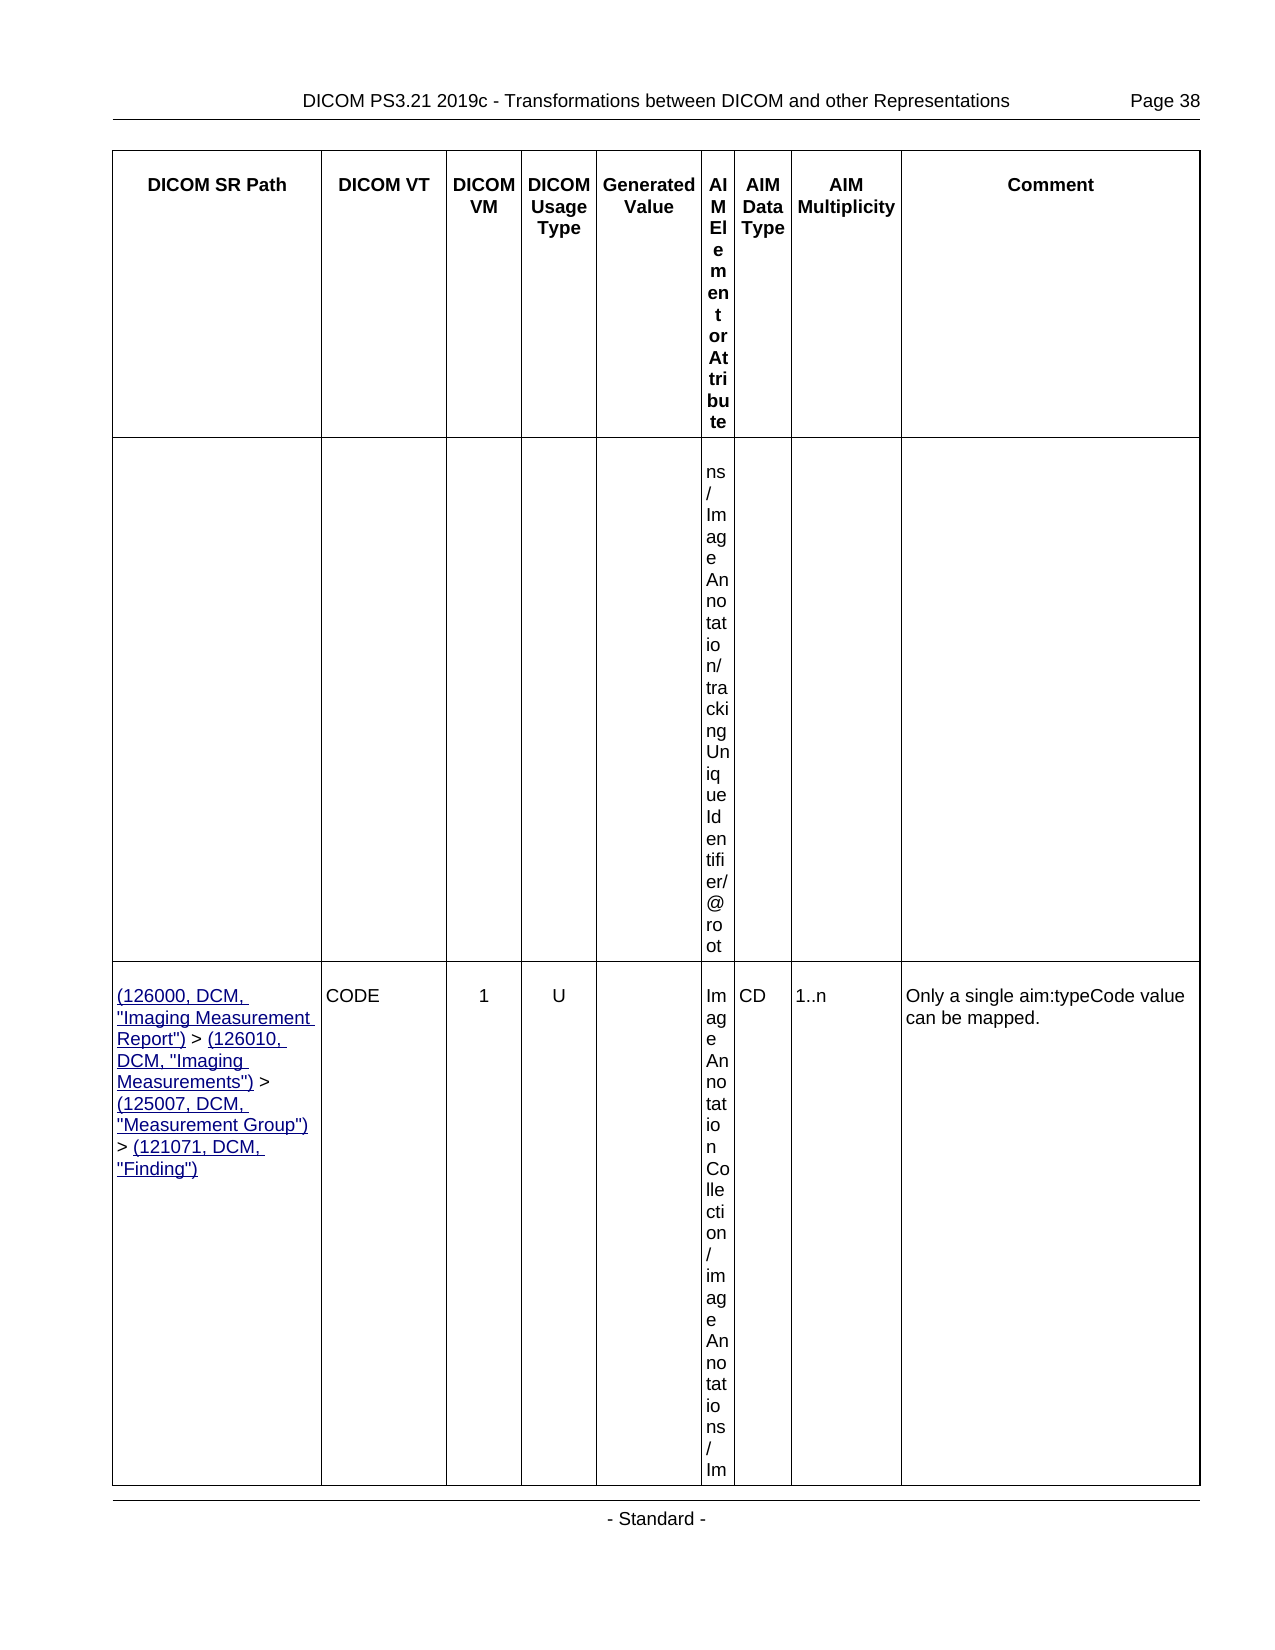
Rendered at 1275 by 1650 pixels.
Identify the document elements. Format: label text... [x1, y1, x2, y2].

table_cell [597, 438, 701, 961]
table_header AIM Data Type [735, 151, 791, 437]
table_cell [902, 438, 1199, 961]
table_cell 1 [447, 962, 521, 1485]
table_cell Image​Annotation​​Collection/​image​Annotations/​Im [702, 962, 734, 1485]
table_cell U [522, 962, 596, 1485]
table_header DICOM VM [447, 151, 521, 437]
table_cell [522, 438, 596, 961]
table_cell [735, 438, 791, 961]
table_header AIM Multiplicity [792, 151, 901, 437]
table_cell [792, 438, 901, 961]
table_cell (126000, DCM, "Imaging Measurement Report") > (126010, DCM, "Imaging Measurements") > (125007, DCM, "Measurement Group") > (121071, DCM, "Finding") [113, 962, 321, 1485]
table_cell [113, 438, 321, 961]
table_header DICOM SR Path [113, 151, 321, 437]
table_header DICOM Usage Type [522, 151, 596, 437]
table_cell CD [735, 962, 791, 1485]
table_cell [322, 438, 446, 961]
table_cell [447, 438, 521, 961]
table_cell ns/​Image​Annotation/​tracking​UniqueIdentifier/​@root [702, 438, 734, 961]
table_cell 1..n [792, 962, 901, 1485]
table_cell [597, 962, 701, 1485]
table_header Comment [902, 151, 1199, 437]
table_header Generated Value [597, 151, 701, 437]
table_cell CODE [322, 962, 446, 1485]
table_header DICOM VT [322, 151, 446, 437]
table_header AIM Element or Attribute [702, 151, 734, 437]
table_cell Only a single aim:typeCode value can be mapped. [902, 962, 1199, 1485]
